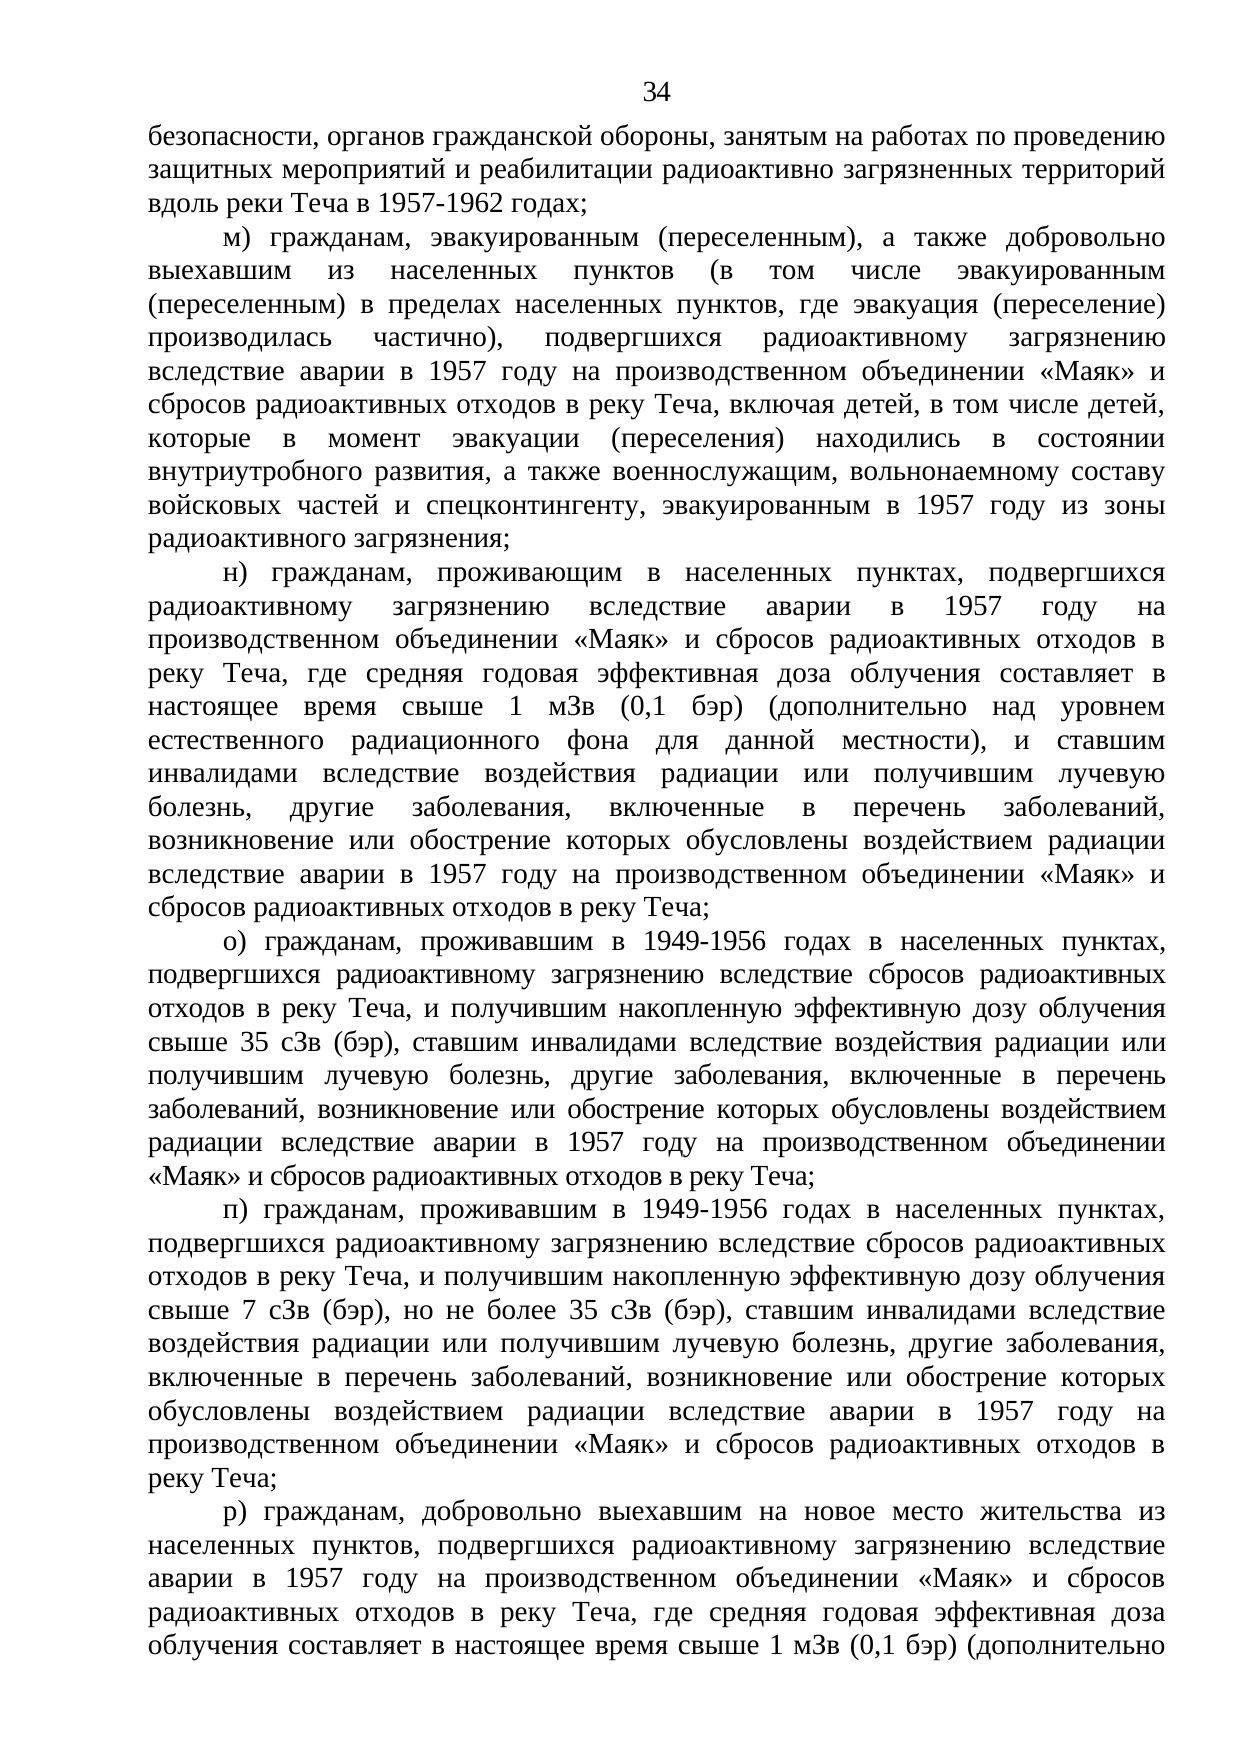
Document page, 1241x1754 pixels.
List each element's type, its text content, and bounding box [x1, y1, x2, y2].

text н) гражданам, проживающим в населенных пунктах, подвергшихся радиоактивному загрязнению вследствие аварии в 1957 году на производственном объединении «Маяк» и сбросов радиоактивных отходов в реку Теча, где средняя годовая эффективная доза облучения составляет в настоящее время свыше 1 мЗв (0,1 бэр) (дополнительно над уровнем естественного радиационного фона для данной местности), и ставшим инвалидами вследствие воздействия радиации или получившим лучевую болезнь, другие заболевания, включенные в перечень заболеваний, возникновение или обострение которых обусловлены воздействием радиации вследствие аварии в 1957 году на производственном объединении «Маяк» и сбросов радиоактивных отходов в реку Теча; [148, 554, 1167, 923]
text р) гражданам, добровольно выехавшим на новое место жительства из населенных пунктов, подвергшихся радиоактивному загрязнению вследствие аварии в 1957 году на производственном объединении «Маяк» и сбросов радиоактивных отходов в реку Теча, где средняя годовая эффективная доза облучения составляет в настоящее время свыше 1 мЗв (0,1 бэр) (дополнительно [148, 1493, 1167, 1661]
text безопасности, органов гражданской обороны, занятым на работах по проведению защитных мероприятий и реабилитации радиоактивно загрязненных территорий вдоль реки Теча в 1957-1962 годах; [148, 118, 1167, 219]
text м) гражданам, эвакуированным (переселенным), а также добровольно выехавшим из населенных пунктов (в том числе эвакуированным (переселенным) в пределах населенных пунктов, где эвакуация (переселение) производилась частично), подвергшихся радиоактивному загрязнению вследствие аварии в 1957 году на производственном объединении «Маяк» и сбросов радиоактивных отходов в реку Теча, включая детей, в том числе детей, которые в момент эвакуации (переселения) находились в состоянии внутриутробного развития, а также военнослужащим, вольнонаемному составу войсковых частей и спецконтингенту, эвакуированным в 1957 году из зоны радиоактивного загрязнения; [148, 219, 1167, 554]
text о) гражданам, проживавшим в 1949-1956 годах в населенных пунктах, подвергшихся радиоактивному загрязнению вследствие сбросов радиоактивных отходов в реку Теча, и получившим накопленную эффективную дозу облучения свыше 35 сЗв (бэр), ставшим инвалидами вследствие воздействия радиации или получившим лучевую болезнь, другие заболевания, включенные в перечень заболеваний, возникновение или обострение которых обусловлены воздействием радиации вследствие аварии в 1957 году на производственном объединении «Маяк» и сбросов радиоактивных отходов в реку Теча; [148, 923, 1167, 1191]
text п) гражданам, проживавшим в 1949-1956 годах в населенных пунктах, подвергшихся радиоактивному загрязнению вследствие сбросов радиоактивных отходов в реку Теча, и получившим накопленную эффективную дозу облучения свыше 7 сЗв (бэр), но не более 35 сЗв (бэр), ставшим инвалидами вследствие воздействия радиации или получившим лучевую болезнь, другие заболевания, включенные в перечень заболеваний, возникновение или обострение которых обусловлены воздействием радиации вследствие аварии в 1957 году на производственном объединении «Маяк» и сбросов радиоактивных отходов в реку Теча; [148, 1191, 1167, 1493]
